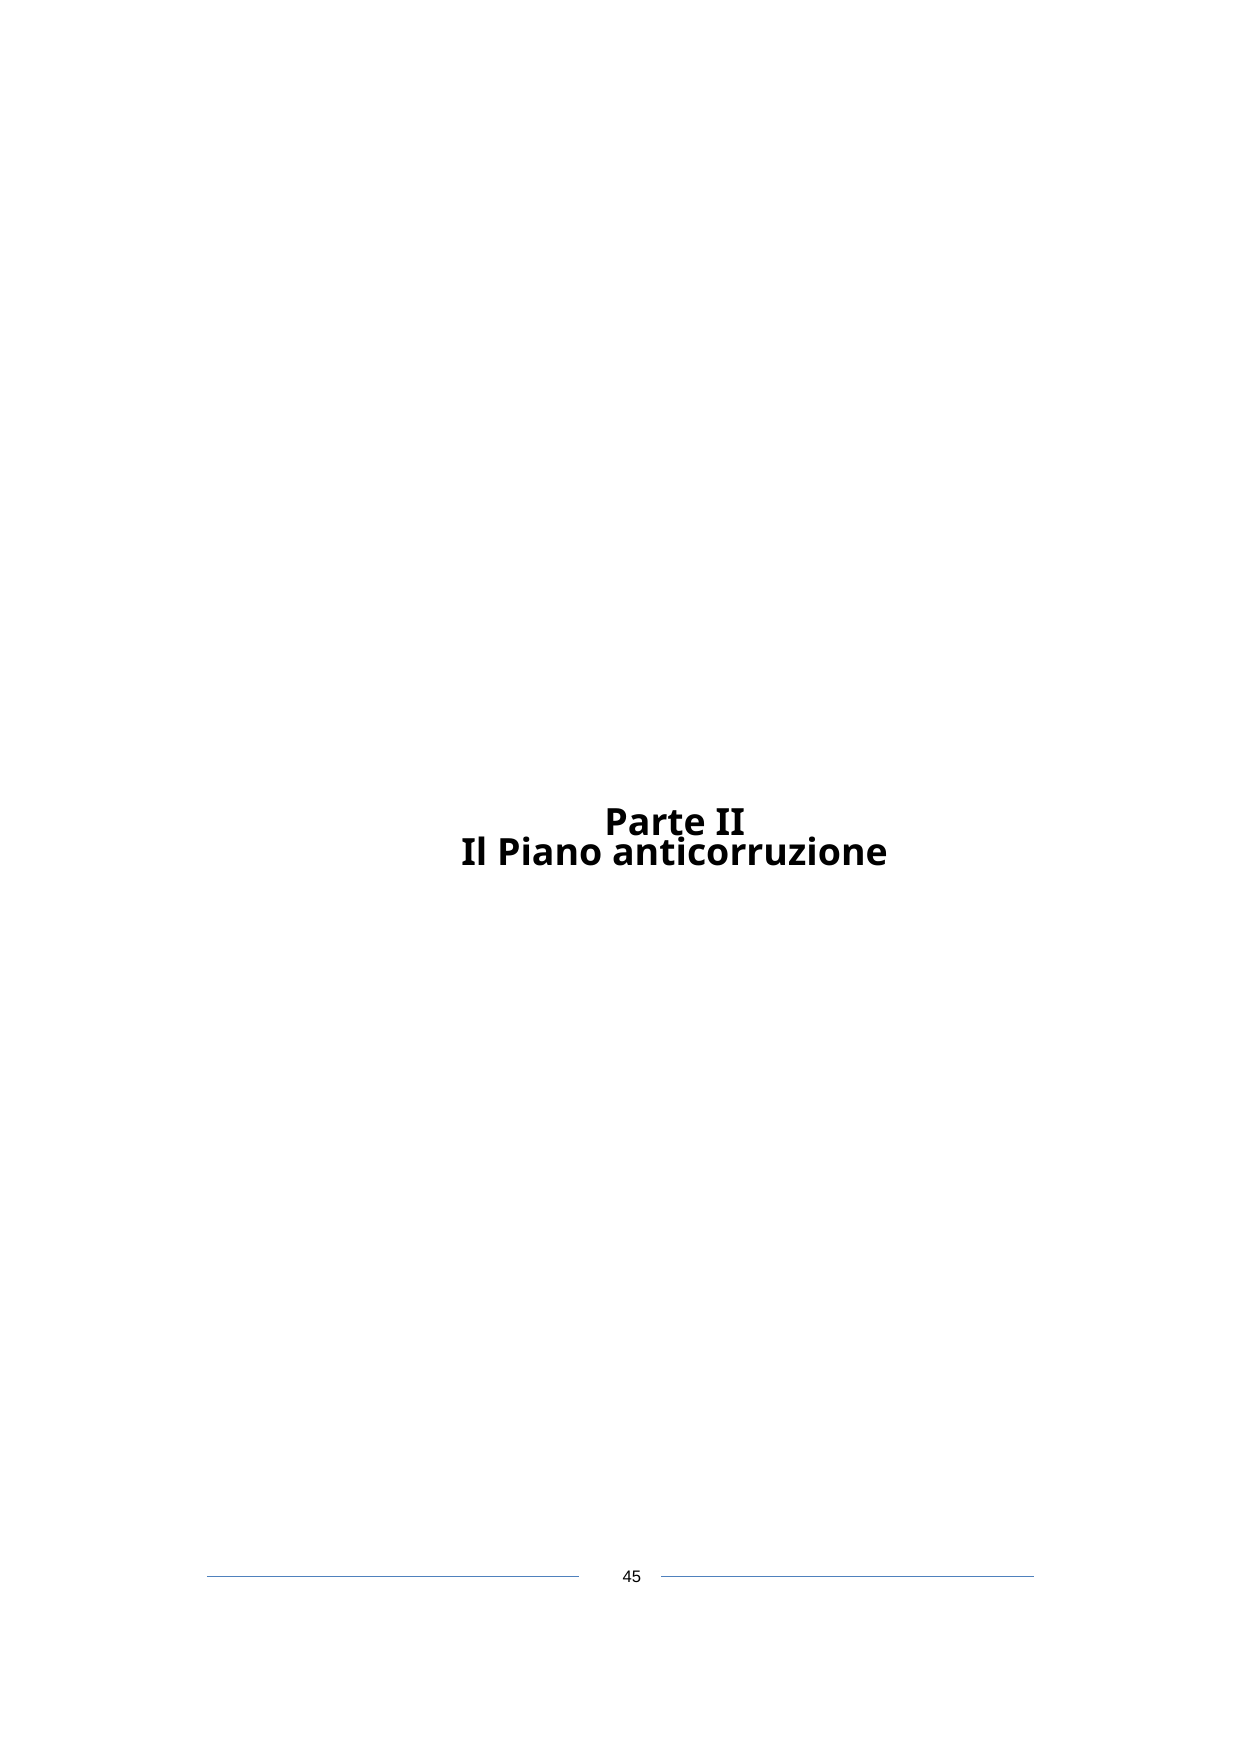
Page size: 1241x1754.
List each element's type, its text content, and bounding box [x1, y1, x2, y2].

subtitle Il Piano anticorruzione [207, 842, 1152, 871]
subtitle Parte II [207, 812, 1152, 842]
